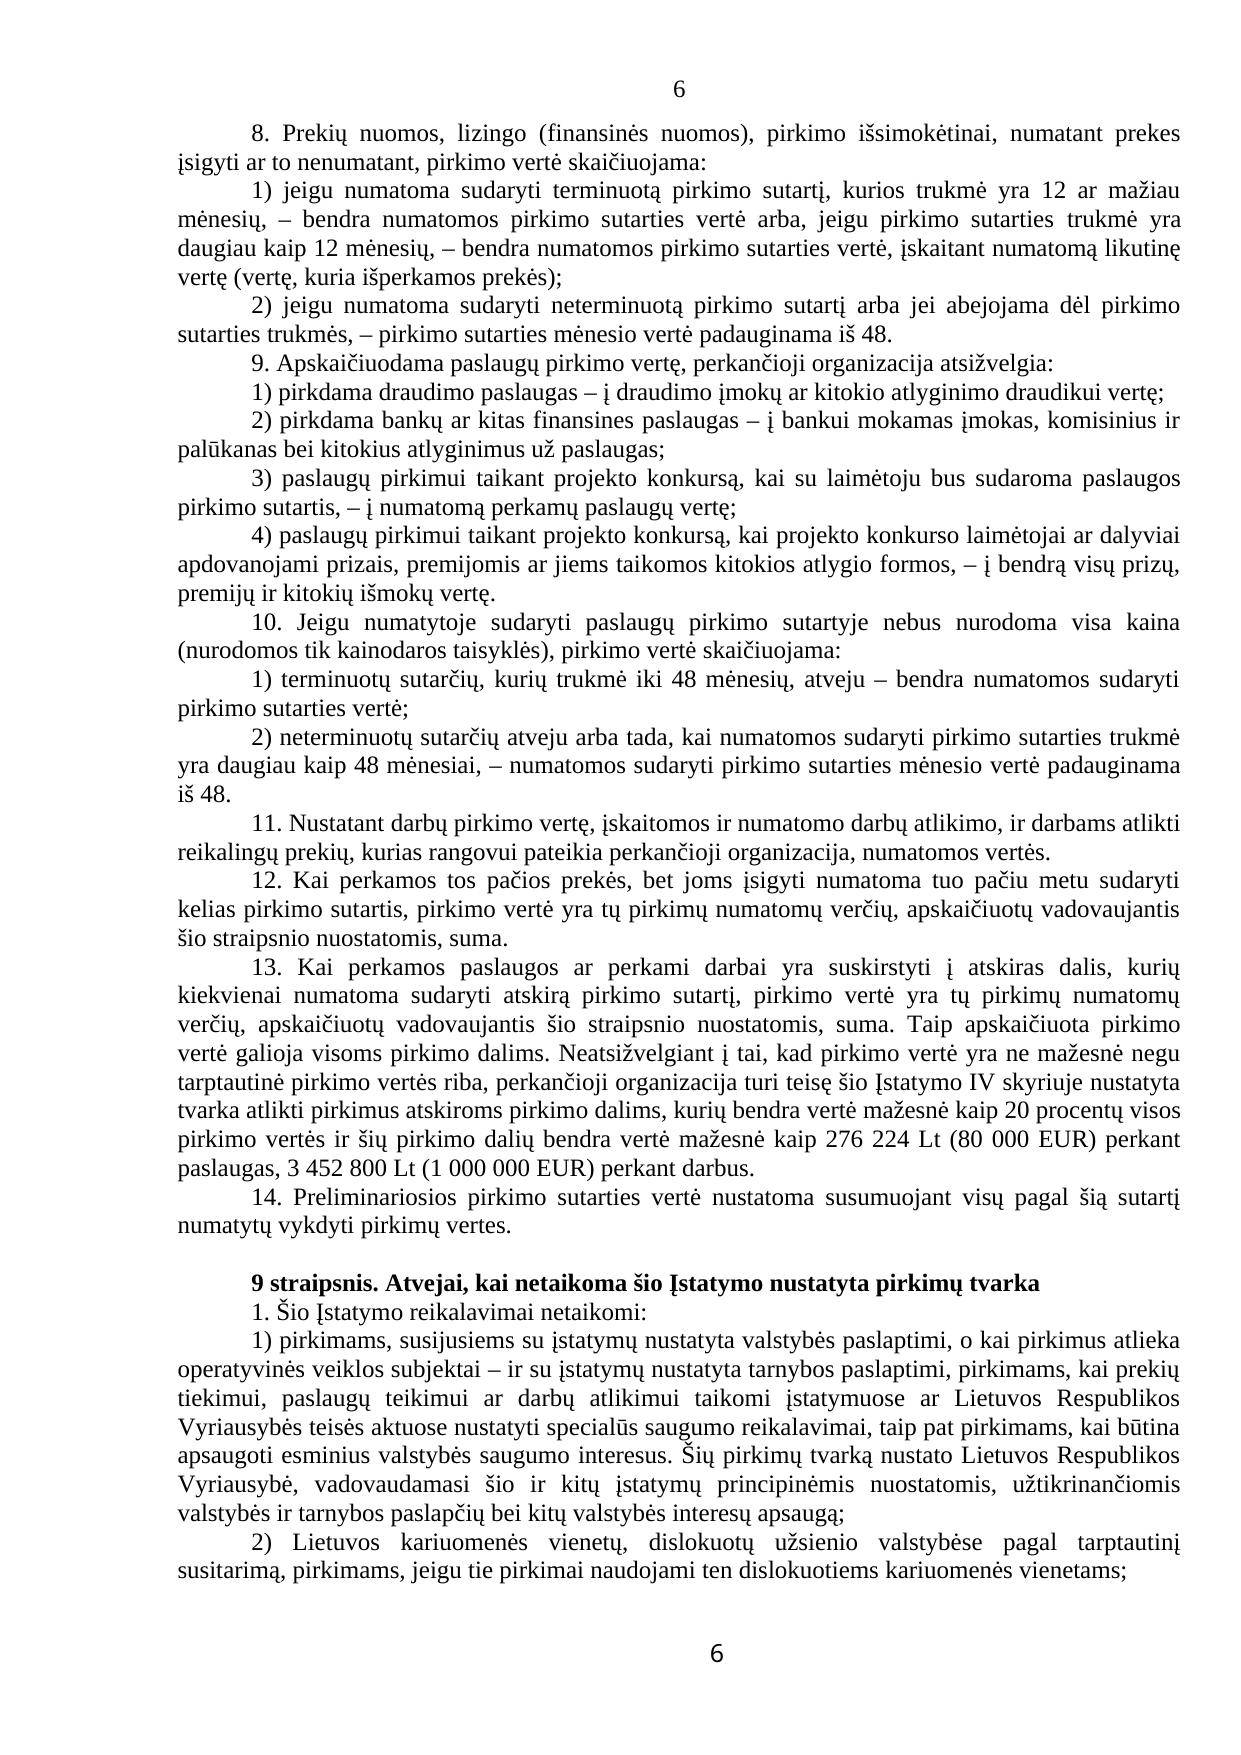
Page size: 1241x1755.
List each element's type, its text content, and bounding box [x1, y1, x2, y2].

text 2) Lietuvos kariuomenės vienetų, dislokuotų užsienio valstybėse pagal tarptautinį susitarimą, pirkimams, jeigu tie pirkimai naudojami ten dislokuotiems kariuomenės vienetams; [177, 1527, 1181, 1584]
text 2) jeigu numatoma sudaryti neterminuotą pirkimo sutartį arba jei abejojama dėl pirkimo sutarties trukmės, – pirkimo sutarties mėnesio vertė padauginama iš 48. [177, 291, 1181, 348]
text 1) pirkdama draudimo paslaugas – į draudimo įmokų ar kitokio atlyginimo draudikui vertę; [177, 377, 1181, 406]
text 1) terminuotų sutarčių, kurių trukmė iki 48 mėnesių, atveju – bendra numatomos sudaryti pirkimo sutarties vertė; [177, 664, 1181, 722]
text 2) pirkdama bankų ar kitas finansines paslaugas – į bankui mokamas įmokas, komisinius ir palūkanas bei kitokius atlyginimus už paslaugas; [177, 406, 1181, 463]
text 2) neterminuotų sutarčių atveju arba tada, kai numatomos sudaryti pirkimo sutarties trukmė yra daugiau kaip 48 mėnesiai, – numatomos sudaryti pirkimo sutarties mėnesio vertė padauginama iš 48. [177, 722, 1181, 808]
text 13. Kai perkamos paslaugos ar perkami darbai yra suskirstyti į atskiras dalis, kurių kiekvienai numatoma sudaryti atskirą pirkimo sutartį, pirkimo vertė yra tų pirkimų numatomų verčių, apskaičiuotų vadovaujantis šio straipsnio nuostatomis, suma. Taip apskaičiuota pirkimo vertė galioja visoms pirkimo dalims. Neatsižvelgiant į tai, kad pirkimo vertė yra ne mažesnė negu tarptautinė pirkimo vertės riba, perkančioji organizacija turi teisę šio Įstatymo IV skyriuje nustatyta tvarka atlikti pirkimus atskiroms pirkimo dalims, kurių bendra vertė mažesnė kaip 20 procentų visos pirkimo vertės ir šių pirkimo dalių bendra vertė mažesnė kaip 276 224 Lt (80 000 EUR) perkant paslaugas, 3 452 800 Lt (1 000 000 EUR) perkant darbus. [177, 952, 1181, 1182]
text 3) paslaugų pirkimui taikant projekto konkursą, kai su laimėtoju bus sudaroma paslaugos pirkimo sutartis, – į numatomą perkamų paslaugų vertę; [177, 463, 1181, 521]
text 9. Apskaičiuodama paslaugų pirkimo vertę, perkančioji organizacija atsižvelgia: [177, 348, 1181, 377]
text 10. Jeigu numatytoje sudaryti paslaugų pirkimo sutartyje nebus nurodoma visa kaina (nurodomos tik kainodaros taisyklės), pirkimo vertė skaičiuojama: [177, 607, 1181, 664]
text 1) jeigu numatoma sudaryti terminuotą pirkimo sutartį, kurios trukmė yra 12 ar mažiau mėnesių, – bendra numatomos pirkimo sutarties vertė arba, jeigu pirkimo sutarties trukmė yra daugiau kaip 12 mėnesių, – bendra numatomos pirkimo sutarties vertė, įskaitant numatomą likutinę vertę (vertę, kuria išperkamos prekės); [177, 176, 1181, 291]
text 4) paslaugų pirkimui taikant projekto konkursą, kai projekto konkurso laimėtojai ar dalyviai apdovanojami prizais, premijomis ar jiems taikomos kitokios atlygio formos, – į bendrą visų prizų, premijų ir kitokių išmokų vertę. [177, 521, 1181, 607]
text 8. Prekių nuomos, lizingo (finansinės nuomos), pirkimo išsimokėtinai, numatant prekes įsigyti ar to nenumatant, pirkimo vertė skaičiuojama: [177, 118, 1181, 176]
text 11. Nustatant darbų pirkimo vertę, įskaitomos ir numatomo darbų atlikimo, ir darbams atlikti reikalingų prekių, kurias rangovui pateikia perkančioji organizacija, numatomos vertės. [177, 808, 1181, 866]
text 14. Preliminariosios pirkimo sutarties vertė nustatoma susumuojant visų pagal šią sutartį numatytų vykdyti pirkimų vertes. [177, 1182, 1181, 1239]
text 1. Šio Įstatymo reikalavimai netaikomi: [177, 1297, 1181, 1326]
text 12. Kai perkamos tos pačios prekės, bet joms įsigyti numatoma tuo pačiu metu sudaryti kelias pirkimo sutartis, pirkimo vertė yra tų pirkimų numatomų verčių, apskaičiuotų vadovaujantis šio straipsnio nuostatomis, suma. [177, 866, 1181, 952]
text 1) pirkimams, susijusiems su įstatymų nustatyta valstybės paslaptimi, o kai pirkimus atlieka operatyvinės veiklos subjektai – ir su įstatymų nustatyta tarnybos paslaptimi, pirkimams, kai prekių tiekimui, paslaugų teikimui ar darbų atlikimui taikomi įstatymuose ar Lietuvos Respublikos Vyriausybės teisės aktuose nustatyti specialūs saugumo reikalavimai, taip pat pirkimams, kai būtina apsaugoti esminius valstybės saugumo interesus. Šių pirkimų tvarką nustato Lietuvos Respublikos Vyriausybė, vadovaudamasi šio ir kitų įstatymų principinėmis nuostatomis, užtikrinančiomis valstybės ir tarnybos paslapčių bei kitų valstybės interesų apsaugą; [177, 1326, 1181, 1527]
text 9 straipsnis. Atvejai, kai netaikoma šio Įstatymo nustatyta pirkimų tvarka [177, 1268, 1181, 1297]
